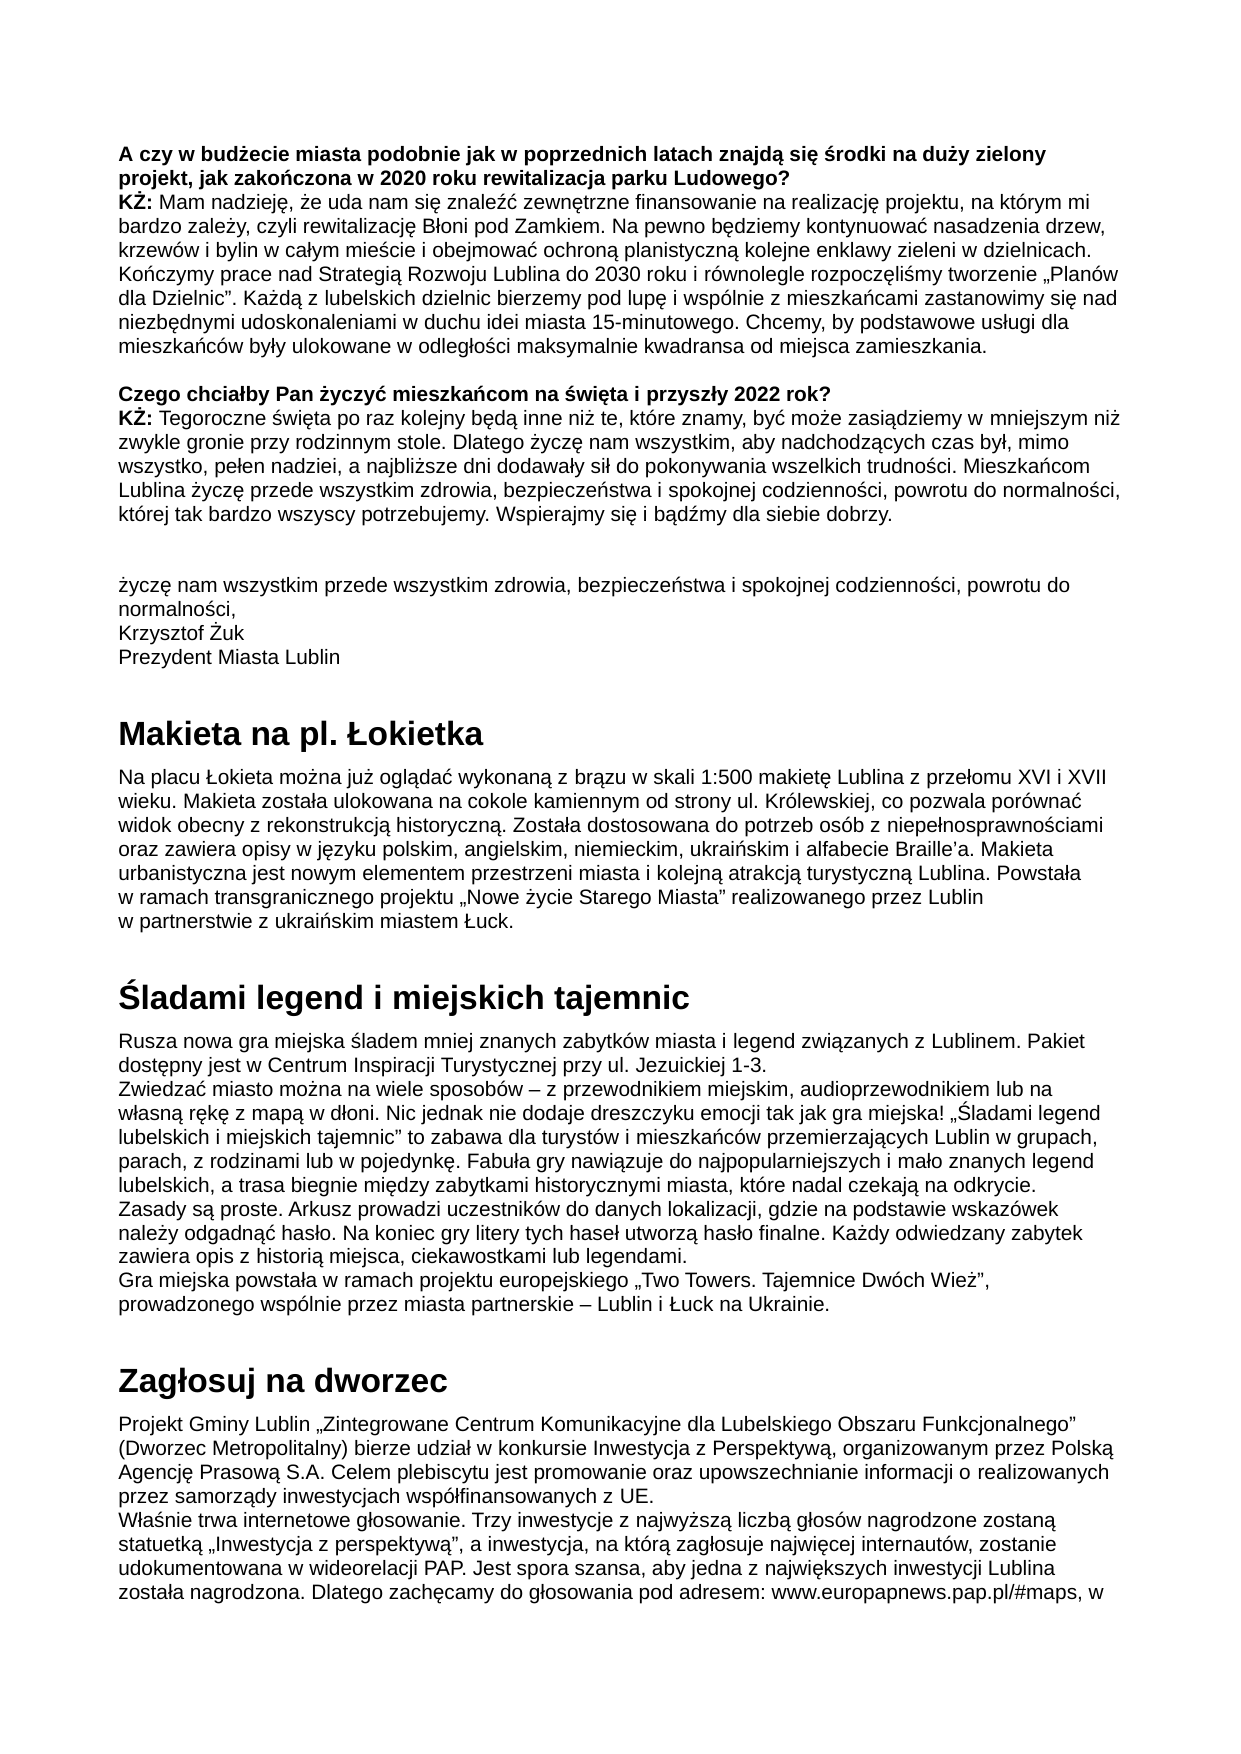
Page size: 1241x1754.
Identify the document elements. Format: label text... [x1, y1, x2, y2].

text Na placu Łokieta można już oglądać wykonaną z brązu w skali 1:500 makietę Lublina z przełomu XVI i XVII wieku. Makieta została ulokowana na cokole kamiennym od strony ul. Królewskiej, co pozwala porównać widok obecny z rekonstrukcją historyczną. Została dostosowana do potrzeb osób z niepełnosprawnościami oraz zawiera opisy w języku polskim, angielskim, niemieckim, ukraińskim i alfabecie Braille’a. Makieta urbanistyczna jest nowym elementem przestrzeni miasta i kolejną atrakcją turystyczną Lublina. Powstała w ramach transgranicznego projektu „Nowe życie Starego Miasta” realizowanego przez Lublin w partnerstwie z ukraińskim miastem Łuck. [118, 765, 1122, 933]
text Zasady są proste. Arkusz prowadzi uczestników do danych lokalizacji, gdzie na podstawie wskazówek należy odgadnąć hasło. Na koniec gry litery tych haseł utworzą hasło finalne. Każdy odwiedzany zabytek zawiera opis z historią miejsca, ciekawostkami lub legendami. [118, 1196, 1122, 1268]
subtitle Śladami legend i miejskich tajemnic [118, 978, 1122, 1016]
text Zwiedzać miasto można na wiele sposobów – z przewodnikiem miejskim, audioprzewodnikiem lub na własną rękę z mapą w dłoni. Nic jednak nie dodaje dreszczyku emocji tak jak gra miejska! „Śladami legend lubelskich i miejskich tajemnic” to zabawa dla turystów i mieszkańców przemierzających Lublin w grupach, parach, z rodzinami lub w pojedynkę. Fabuła gry nawiązuje do najpopularniejszych i mało znanych legend lubelskich, a trasa biegnie między zabytkami historycznymi miasta, które nadal czekają na odkrycie. [118, 1077, 1122, 1196]
text Projekt Gminy Lublin „Zintegrowane Centrum Komunikacyjne dla Lubelskiego Obszaru Funkcjonalnego” (Dworzec Metropolitalny) bierze udział w konkursie Inwestycja z Perspektywą, organizowanym przez Polską Agencję Prasową S.A. Celem plebiscytu jest promowanie oraz upowszechnianie informacji o realizowanych przez samorządy inwestycjach współfinansowanych z UE. [118, 1412, 1122, 1508]
text Gra miejska powstała w ramach projektu europejskiego „Two Towers. Tajemnice Dwóch Wież”, prowadzonego wspólnie przez miasta partnerskie – Lublin i Łuck na Ukrainie. [118, 1268, 1122, 1316]
text KŻ: Mam nadzieję, że uda nam się znaleźć zewnętrzne finansowanie na realizację projektu, na którym mi bardzo zależy, czyli rewitalizację Błoni pod Zamkiem. Na pewno będziemy kontynuować nasadzenia drzew, krzewów i bylin w całym mieście i obejmować ochroną planistyczną kolejne enklawy zieleni w dzielnicach. Kończymy prace nad Strategią Rozwoju Lublina do 2030 roku i równolegle rozpoczęliśmy tworzenie „Planów dla Dzielnic”. Każdą z lubelskich dzielnic bierzemy pod lupę i wspólnie z mieszkańcami zastanowimy się nad niezbędnymi udoskonaleniami w duchu idei miasta 15-minutowego. Chcemy, by podstawowe usługi dla mieszkańców były ulokowane w odległości maksymalnie kwadransa od miejsca zamieszkania. [118, 190, 1122, 358]
text A czy w budżecie miasta podobnie jak w poprzednich latach znajdą się środki na duży zielony projekt, jak zakończona w 2020 roku rewitalizacja parku Ludowego? [118, 142, 1122, 190]
subtitle Makieta na pl. Łokietka [118, 714, 1122, 753]
text życzę nam wszystkim przede wszystkim zdrowia, bezpieczeństwa i spokojnej codzienności, powrotu do normalności, [118, 573, 1122, 621]
text Właśnie trwa internetowe głosowanie. Trzy inwestycje z najwyższą liczbą głosów nagrodzone zostaną statuetką „Inwestycja z perspektywą”, a inwestycja, na którą zagłosuje najwięcej internautów, zostanie udokumentowana w wideorelacji PAP. Jest spora szansa, aby jedna z największych inwestycji Lublina została nagrodzona. Dlatego zachęcamy do głosowania pod adresem: www.europapnews.pap.pl/#maps, w [118, 1508, 1122, 1604]
text Rusza nowa gra miejska śladem mniej znanych zabytków miasta i legend związanych z Lublinem. Pakiet dostępny jest w Centrum Inspiracji Turystycznej przy ul. Jezuickiej 1-3. [118, 1029, 1122, 1077]
text Krzysztof Żuk Prezydent Miasta Lublin [118, 621, 1122, 669]
text KŻ: Tegoroczne święta po raz kolejny będą inne niż te, które znamy, być może zasiądziemy w mniejszym niż zwykle gronie przy rodzinnym stole. Dlatego życzę nam wszystkim, aby nadchodzących czas był, mimo wszystko, pełen nadziei, a najbliższe dni dodawały sił do pokonywania wszelkich trudności. Mieszkańcom Lublina życzę przede wszystkim zdrowia, bezpieczeństwa i spokojnej codzienności, powrotu do normalności, której tak bardzo wszyscy potrzebujemy. Wspierajmy się i bądźmy dla siebie dobrzy. [118, 406, 1122, 525]
text Czego chciałby Pan życzyć mieszkańcom na święta i przyszły 2022 rok? [118, 382, 1122, 406]
subtitle Zagłosuj na dworzec [118, 1361, 1122, 1400]
